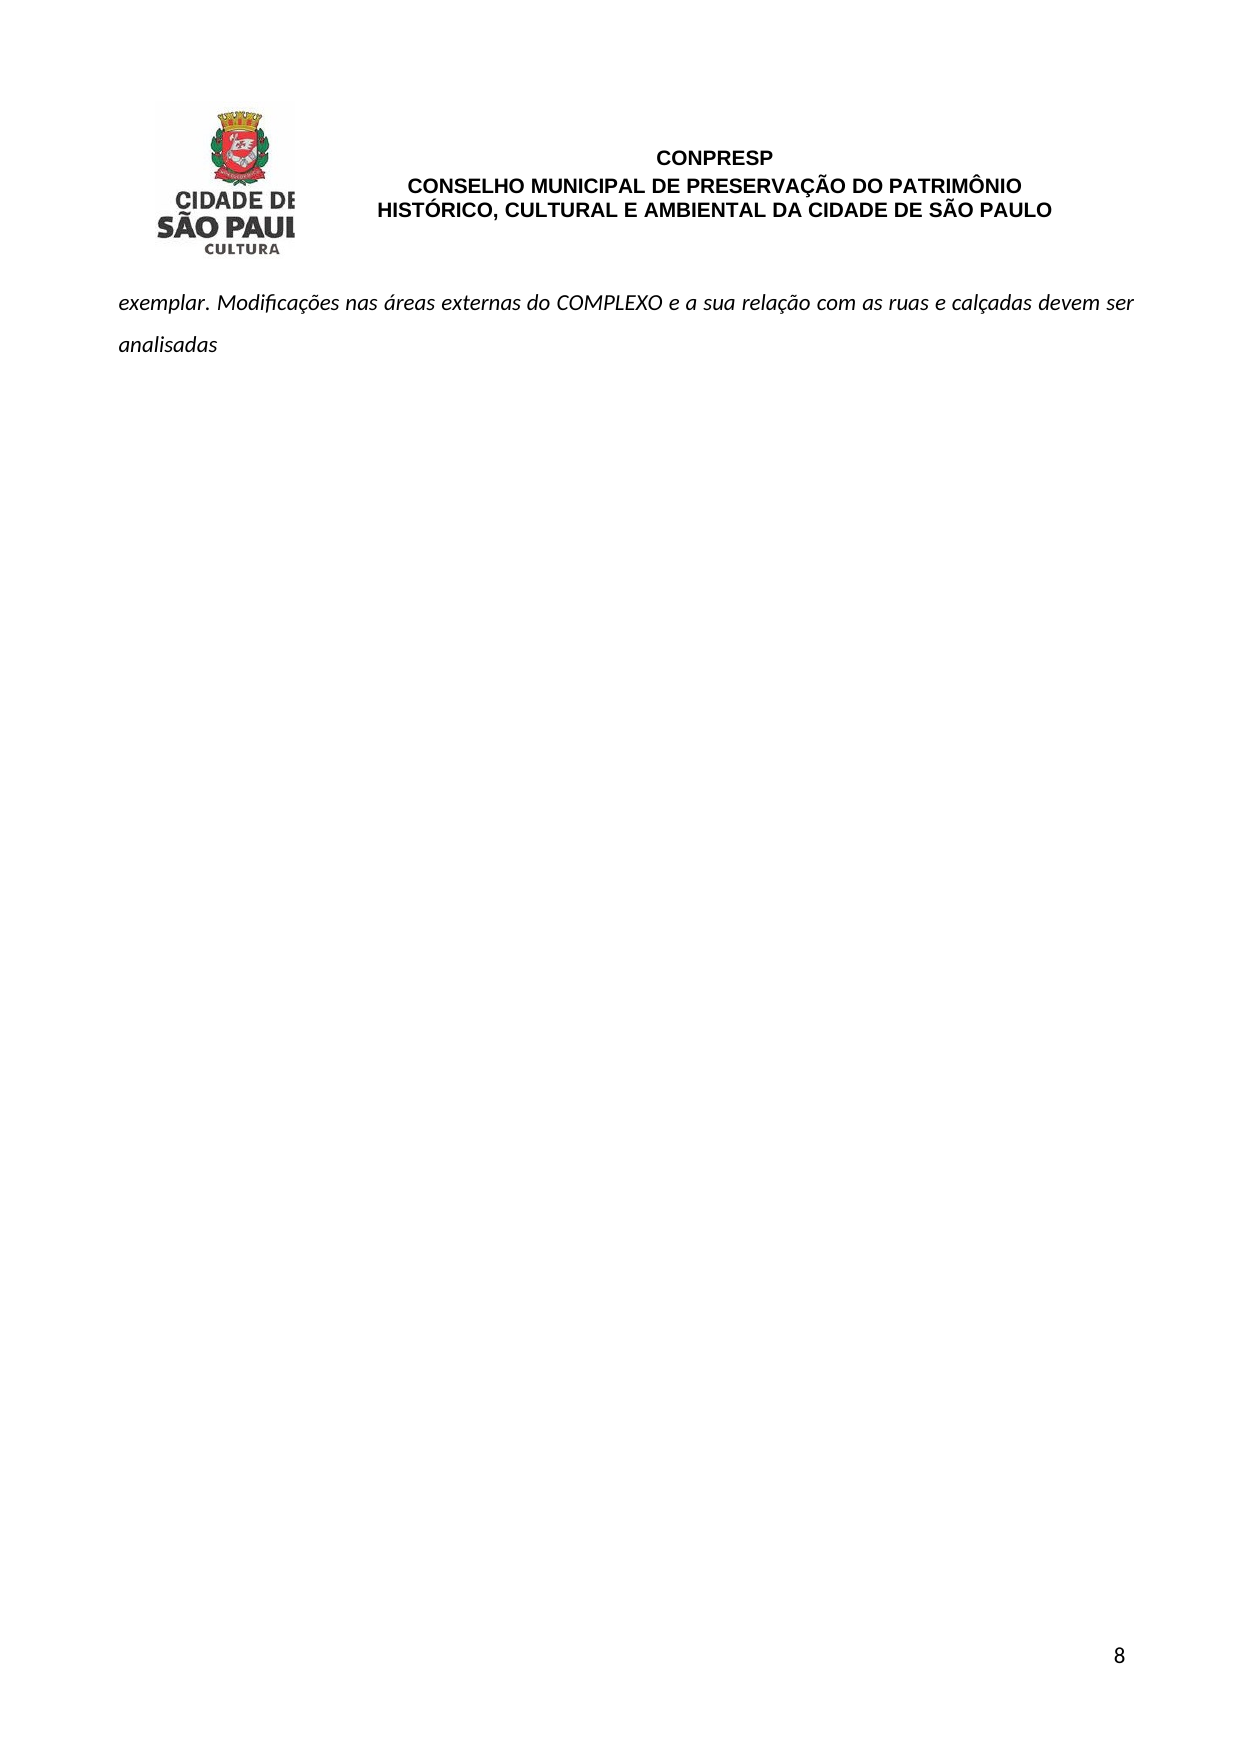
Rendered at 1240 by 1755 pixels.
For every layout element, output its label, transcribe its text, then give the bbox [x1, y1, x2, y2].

text exemplar. Modiﬁcações nas áreas externas do COMPLEXO e a sua relação com as ruas e calçadas devem ser analisadas [118, 288, 1135, 358]
